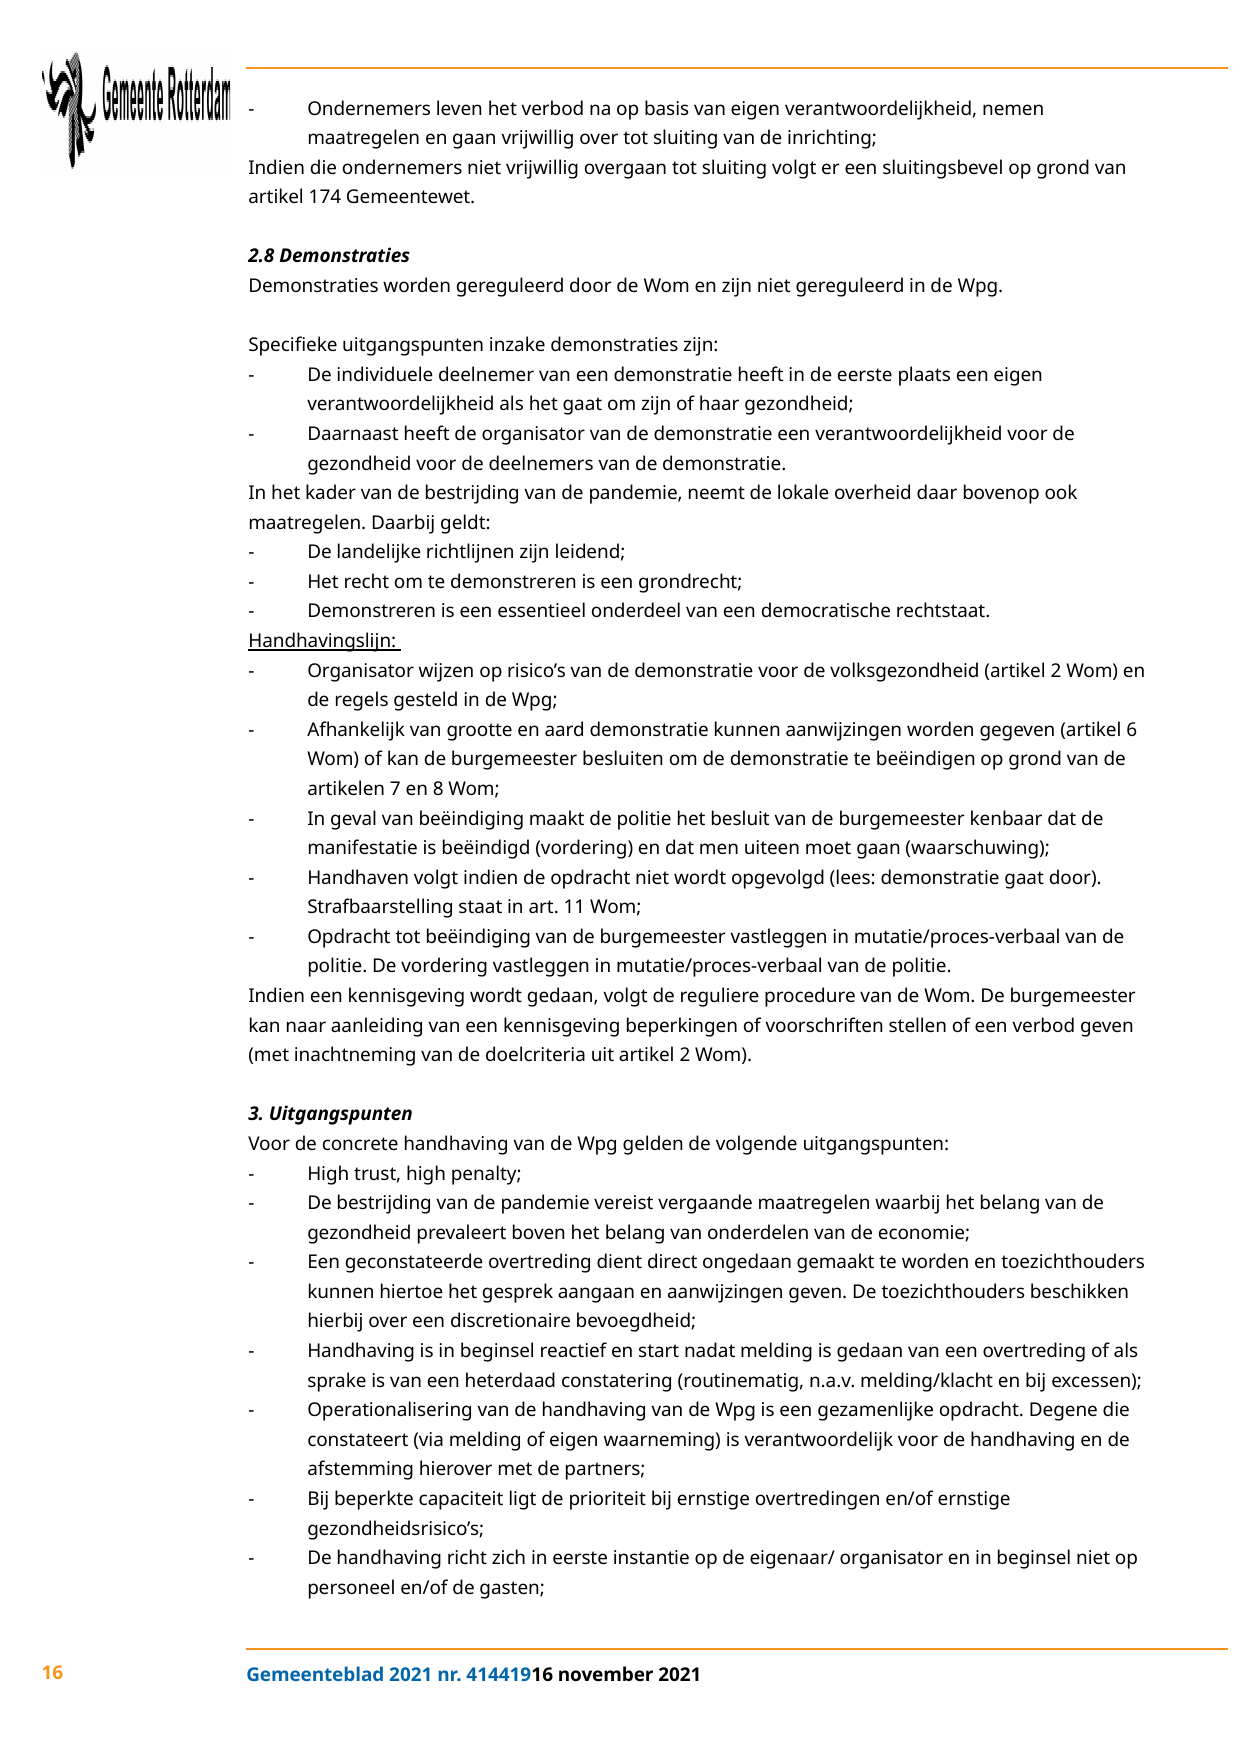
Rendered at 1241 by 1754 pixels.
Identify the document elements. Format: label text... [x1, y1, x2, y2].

picture [41, 47, 231, 172]
list Handhaving is in beginsel reactief en start nadat melding is gedaan van een overtreding of als sprake is van een heterdaad constatering (routinematig, n.a.v. melding/klacht en bij excessen); [248, 1337, 1152, 1393]
list De individuele deelnemer van een demonstratie heeft in de eerste plaats een eigen verantwoordelijkheid als het gaat om zijn of haar gezondheid; [248, 361, 1152, 416]
list Opdracht tot beëindiging van de burgemeester vastleggen in mutatie/proces-verbaal van de politie. De vordering vastleggen in mutatie/proces-verbaal van de politie. [248, 923, 1152, 978]
list Handhaven volgt indien de opdracht niet wordt opgevolgd (lees: demonstratie gaat door). Strafbaarstelling staat in art. 11 Wom; [248, 864, 1152, 919]
text Voor de concrete handhaving van de Wpg gelden de volgende uitgangspunten: [248, 1130, 1152, 1156]
list High trust, high penalty; [248, 1160, 1152, 1186]
list Afhankelijk van grootte en aard demonstratie kunnen aanwijzingen worden gegeven (artikel 6 Wom) of kan de burgemeester besluiten om de demonstratie te beëindigen op grond van de artikelen 7 en 8 Wom; [248, 716, 1152, 801]
text In het kader van de bestrijding van de pandemie, neemt de lokale overheid daar bovenop ook maatregelen. Daarbij geldt: [248, 479, 1152, 535]
list De bestrijding van de pandemie vereist vergaande maatregelen waarbij het belang van de gezondheid prevaleert boven het belang van onderdelen van de economie; [248, 1189, 1152, 1245]
list De landelijke richtlijnen zijn leidend; [248, 538, 1152, 564]
list Een geconstateerde overtreding dient direct ongedaan gemaakt te worden en toezichthouders kunnen hiertoe het gesprek aangaan en aanwijzingen geven. De toezichthouders beschikken hierbij over een discretionaire bevoegdheid; [248, 1248, 1152, 1333]
list Demonstreren is een essentieel onderdeel van een democratische rechtstaat. [248, 598, 1152, 623]
text Specifieke uitgangspunten inzake demonstraties zijn: [248, 331, 1152, 357]
list Operationalisering van de handhaving van de Wpg is een gezamenlijke opdracht. Degene die constateert (via melding of eigen waarneming) is verantwoordelijk voor de handhaving en de afstemming hierover met de partners; [248, 1396, 1152, 1481]
text Handhavingslijn: [248, 627, 1152, 653]
list Bij beperkte capaciteit ligt de prioriteit bij ernstige overtredingen en/of ernstige gezondheidsrisico’s; [248, 1485, 1152, 1541]
text 3. Uitgangspunten [248, 1101, 1152, 1126]
list Het recht om te demonstreren is een grondrecht; [248, 568, 1152, 594]
text Indien een kennisgeving wordt gedaan, volgt de reguliere procedure van de Wom. De burgemeester kan naar aanleiding van een kennisgeving beperkingen of voorschriften stellen of een verbod geven (met inachtneming van de doelcriteria uit artikel 2 Wom). [248, 982, 1152, 1067]
text Demonstraties worden gereguleerd door de Wom en zijn niet gereguleerd in de Wpg. [248, 272, 1152, 298]
text 2.8 Demonstraties [248, 243, 1152, 268]
list Organisator wijzen op risico’s van de demonstratie voor de volksgezondheid (artikel 2 Wom) en de regels gesteld in de Wpg; [248, 657, 1152, 712]
list Ondernemers leven het verbod na op basis van eigen verantwoordelijkheid, nemen maatregelen en gaan vrijwillig over tot sluiting van de inrichting; [248, 95, 1152, 150]
list Daarnaast heeft de organisator van de demonstratie een verantwoordelijkheid voor de gezondheid voor de deelnemers van de demonstratie. [248, 420, 1152, 476]
list De handhaving richt zich in eerste instantie op de eigenaar/ organisator en in beginsel niet op personeel en/of de gasten; [248, 1544, 1152, 1600]
text Indien die ondernemers niet vrijwillig overgaan tot sluiting volgt er een sluitingsbevel op grond van artikel 174 Gemeentewet. [248, 154, 1152, 209]
list In geval van beëindiging maakt de politie het besluit van de burgemeester kenbaar dat de manifestatie is beëindigd (vordering) en dat men uiteen moet gaan (waarschuwing); [248, 805, 1152, 860]
